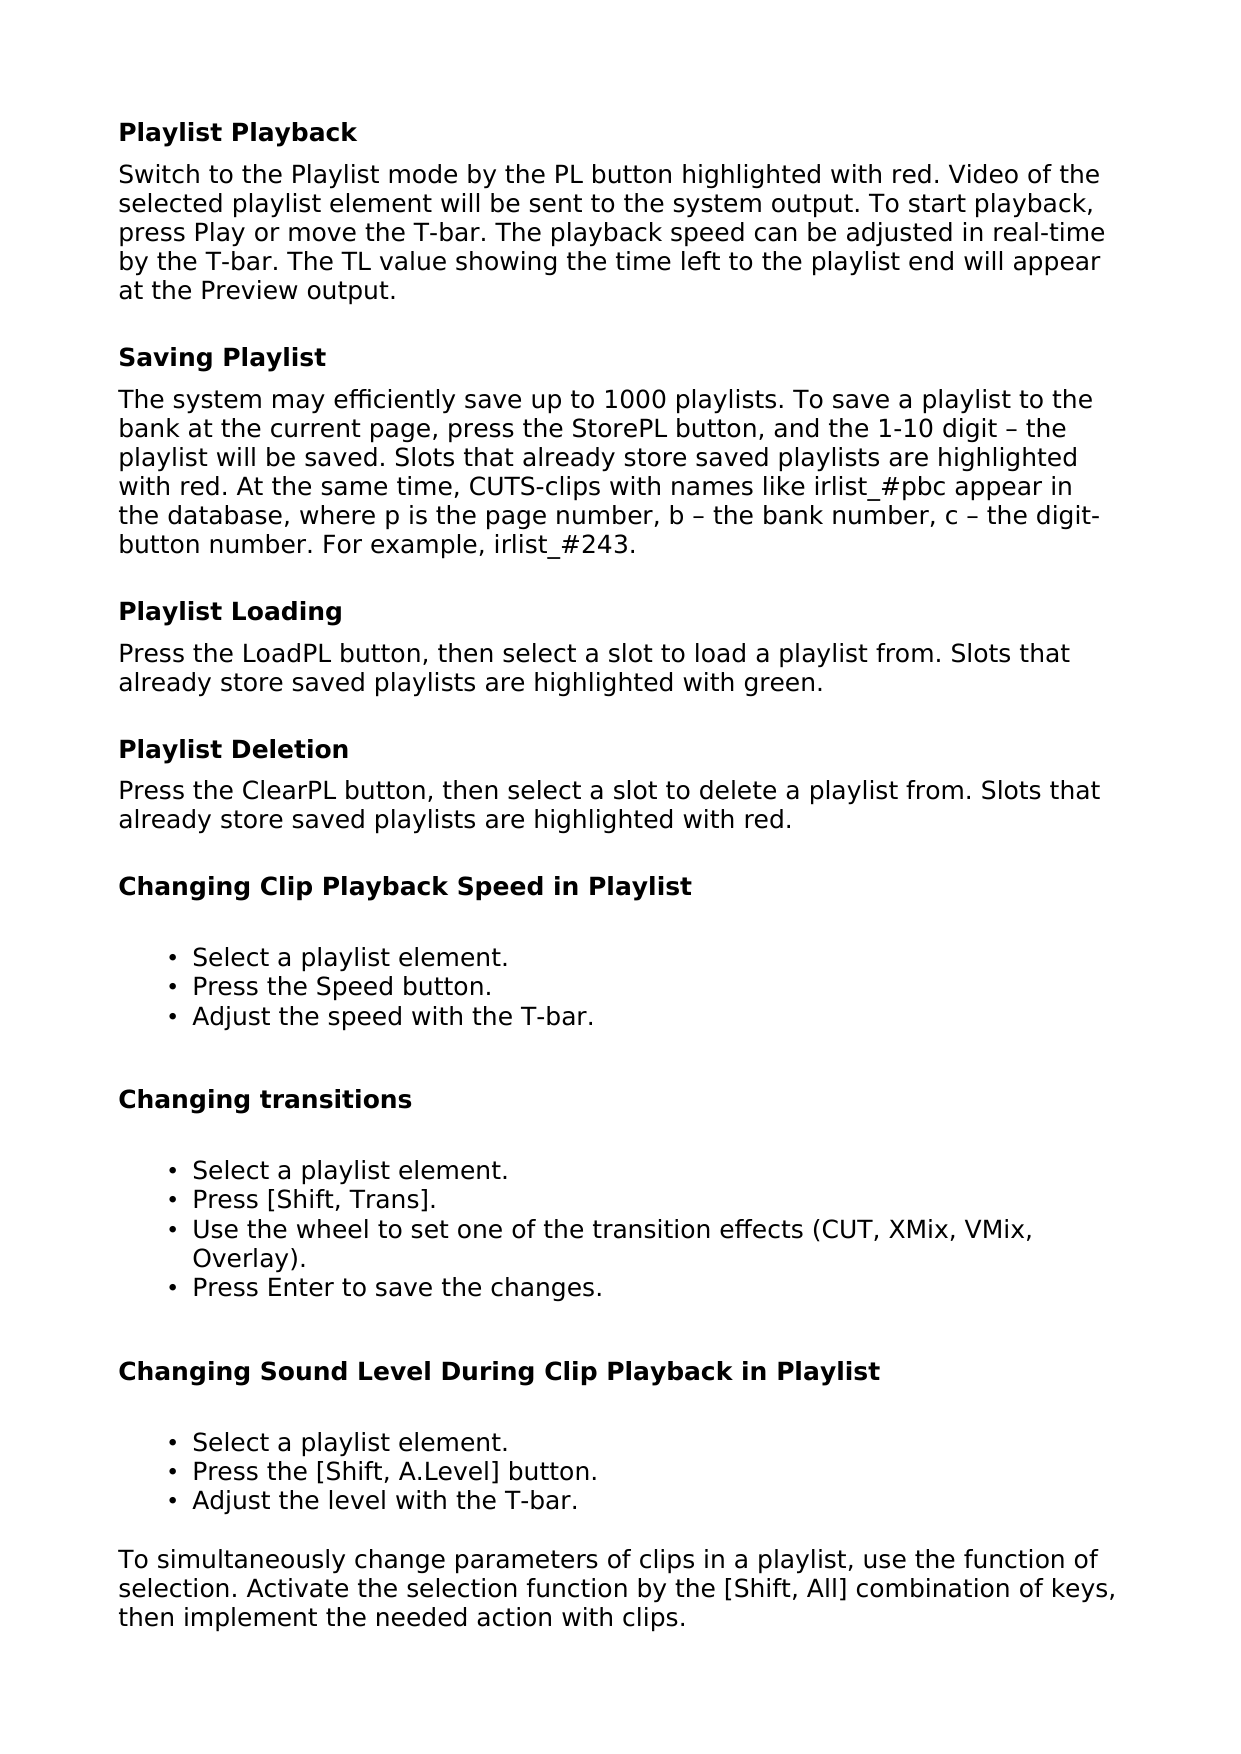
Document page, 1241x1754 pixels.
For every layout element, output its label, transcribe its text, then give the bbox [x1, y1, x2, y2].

list Select a playlist element. [177, 1157, 1122, 1186]
subtitle Saving Playlist [118, 343, 1122, 372]
list Select a playlist element. [177, 1428, 1122, 1457]
subtitle Playlist Deletion [118, 735, 1122, 764]
list Press Enter to save the changes. [177, 1273, 1122, 1302]
list Press the [Shift, A.Level] button. [177, 1457, 1122, 1486]
list Use the wheel to set one of the transition effects (CUT, XMix, VMix, Overlay). [177, 1215, 1122, 1273]
subtitle Changing transitions [118, 1085, 1122, 1114]
list Adjust the level with the T-bar. [177, 1486, 1122, 1516]
text Press the ClearPL button, then select a slot to delete a playlist from. Slots that already store saved playlists are highlighted with red. [118, 776, 1122, 835]
list Press [Shift, Trans]. [177, 1186, 1122, 1215]
subtitle Playlist Playback [118, 118, 1122, 147]
text Switch to the Playlist mode by the PL button highlighted with red. Video of the selected playlist element will be sent to the system output. To start playback, press Play or move the T-bar. The playback speed can be adjusted in real-time by the T-bar. The TL value showing the time left to the playlist end will appear at the Preview output. [118, 160, 1122, 306]
subtitle Changing Sound Level During Clip Playback in Playlist [118, 1357, 1122, 1386]
list Adjust the speed with the T-bar. [177, 1002, 1122, 1031]
text Press the LoadPL button, then select a slot to load a playlist from. Slots that already store saved playlists are highlighted with green. [118, 639, 1122, 697]
subtitle Playlist Loading [118, 597, 1122, 626]
list Select a playlist element. [177, 943, 1122, 973]
list Press the Speed button. [177, 973, 1122, 1002]
text To simultaneously change parameters of clips in a playlist, use the function of selection. Activate the selection function by the [Shift, All] combination of keys, then implement the needed action with clips. [118, 1545, 1122, 1632]
text The system may efficiently save up to 1000 playlists. To save a playlist to the bank at the current page, press the StorePL button, and the 1-10 digit – the playlist will be saved. Slots that already store saved playlists are highlighted with red. At the same time, CUTS-clips with names like irlist_#pbc appear in the database, where p is the page number, b – the bank number, c – the digit-button number. For example, irlist_#243. [118, 385, 1122, 560]
subtitle Changing Clip Playback Speed in Playlist [118, 872, 1122, 901]
